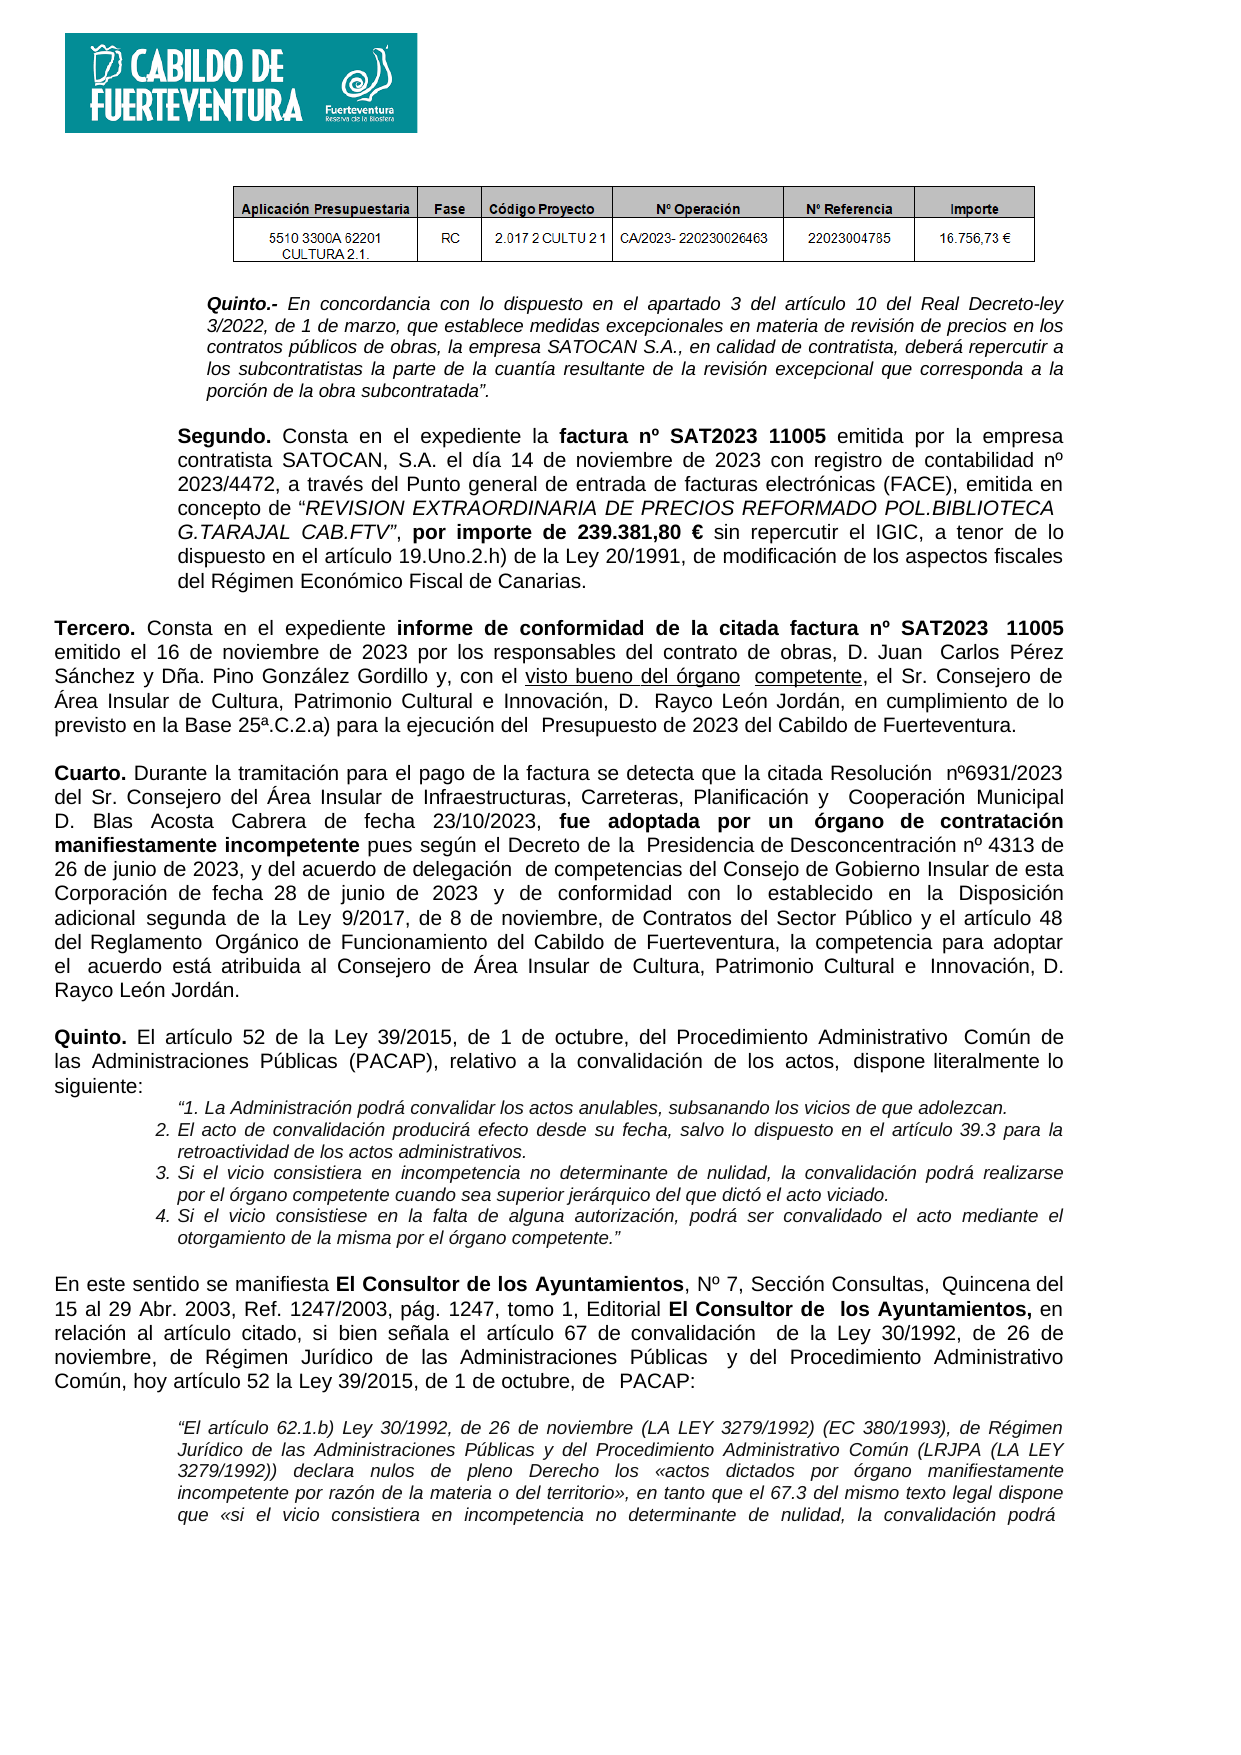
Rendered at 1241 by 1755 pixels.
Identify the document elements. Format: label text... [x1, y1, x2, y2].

text Quinto. El artículo 52 de la Ley 39/2015, de 1 de octubre, del Procedimiento Administrativo Común de las Administraciones Públicas (PACAP), relativo a la convalidación de los actos, dispone literalmente lo siguiente: [54, 1025, 1064, 1097]
text En este sentido se manifiesta El Consultor de los Ayuntamientos, Nº 7, Sección Consultas, Quincena del 15 al 29 Abr. 2003, Ref. 1247/2003, pág. 1247, tomo 1, Editorial El Consultor de los Ayuntamientos, en relación al artículo citado, si bien señala el artículo 67 de convalidación de la Ley 30/1992, de 26 de noviembre, de Régimen Jurídico de las Administraciones Públicas y del Procedimiento Administrativo Común, hoy artículo 52 la Ley 39/2015, de 1 de octubre, de PACAP: [54, 1272, 1064, 1393]
text Quinto.- En concordancia con lo dispuesto en el apartado 3 del artículo 10 del Real Decreto-ley 3/2022, de 1 de marzo, que establece medidas excepcionales en materia de revisión de precios en los contratos públicos de obras, la empresa SATOCAN S.A., en calidad de contratista, deberá repercutir a los subcontratistas la parte de la cuantía resultante de la revisión excepcional que corresponda a la porción de la obra subcontratada”. [207, 293, 1064, 401]
list El acto de convalidación producirá efecto desde su fecha, salvo lo dispuesto en el artículo 39.3 para la retroactividad de los actos administrativos. [155, 1119, 1064, 1162]
list Si el vicio consistiese en la falta de alguna autorización, podrá ser convalidado el acto mediante el otorgamiento de la misma por el órgano competente.” [155, 1205, 1064, 1248]
text Cuarto. Durante la tramitación para el pago de la factura se detecta que la citada Resolución nº6931/2023 del Sr. Consejero del Área Insular de Infraestructuras, Carreteras, Planificación y Cooperación Municipal D. Blas Acosta Cabrera de fecha 23/10/2023, fue adoptada por un órgano de contratación manifiestamente incompetente pues según el Decreto de la Presidencia de Desconcentración nº 4313 de 26 de junio de 2023, y del acuerdo de delegación de competencias del Consejo de Gobierno Insular de esta Corporación de fecha 28 de junio de 2023 y de conformidad con lo establecido en la Disposición adicional segunda de la Ley 9/2017, de 8 de noviembre, de Contratos del Sector Público y el artículo 48 del Reglamento Orgánico de Funcionamiento del Cabildo de Fuerteventura, la competencia para adoptar el acuerdo está atribuida al Consejero de Área Insular de Cultura, Patrimonio Cultural e Innovación, D. Rayco León Jordán. [54, 760, 1064, 1002]
text Tercero. Consta en el expediente informe de conformidad de la citada factura nº SAT2023 11005 emitido el 16 de noviembre de 2023 por los responsables del contrato de obras, D. Juan Carlos Pérez Sánchez y Dña. Pino González Gordillo y, con el visto bueno del órgano competente, el Sr. Consejero de Área Insular de Cultura, Patrimonio Cultural e Innovación, D. Rayco León Jordán, en cumplimiento de lo previsto en la Base 25ª.C.2.a) para la ejecución del Presupuesto de 2023 del Cabildo de Fuerteventura. [54, 616, 1064, 737]
text “El artículo 62.1.b) Ley 30/1992, de 26 de noviembre (LA LEY 3279/1992) (EC 380/1993), de Régimen Jurídico de las Administraciones Públicas y del Procedimiento Administrativo Común (LRJPA (LA LEY 3279/1992)) declara nulos de pleno Derecho los «actos dictados por órgano manifiestamente incompetente por razón de la materia o del territorio», en tanto que el 67.3 del mismo texto legal dispone que «si el vicio consistiera en incompetencia no determinante de nulidad, la convalidación podrá [177, 1417, 1064, 1525]
text “1. La Administración podrá convalidar los actos anulables, subsanando los vicios de que adolezcan. [177, 1097, 1076, 1119]
list Si el vicio consistiera en incompetencia no determinante de nulidad, la convalidación podrá realizarse por el órgano competente cuando sea superior jerárquico del que dictó el acto viciado. [155, 1162, 1064, 1205]
text G.TARAJAL CAB.FTV”, por importe de 239.381,80 € sin repercutir el IGIC, a tenor de lo dispuesto en el artículo 19.Uno.2.h) de la Ley 20/1991, de modificación de los aspectos fiscales del Régimen Económico Fiscal de Canarias. [177, 520, 1064, 592]
text Segundo. Consta en el expediente la factura nº SAT2023 11005 emitida por la empresa contratista SATOCAN, S.A. el día 14 de noviembre de 2023 con registro de contabilidad nº 2023/4472, a través del Punto general de entrada de facturas electrónicas (FACE), emitida en concepto de “REVISION EXTRAORDINARIA DE PRECIOS REFORMADO POL.BIBLIOTECA [177, 425, 1064, 520]
